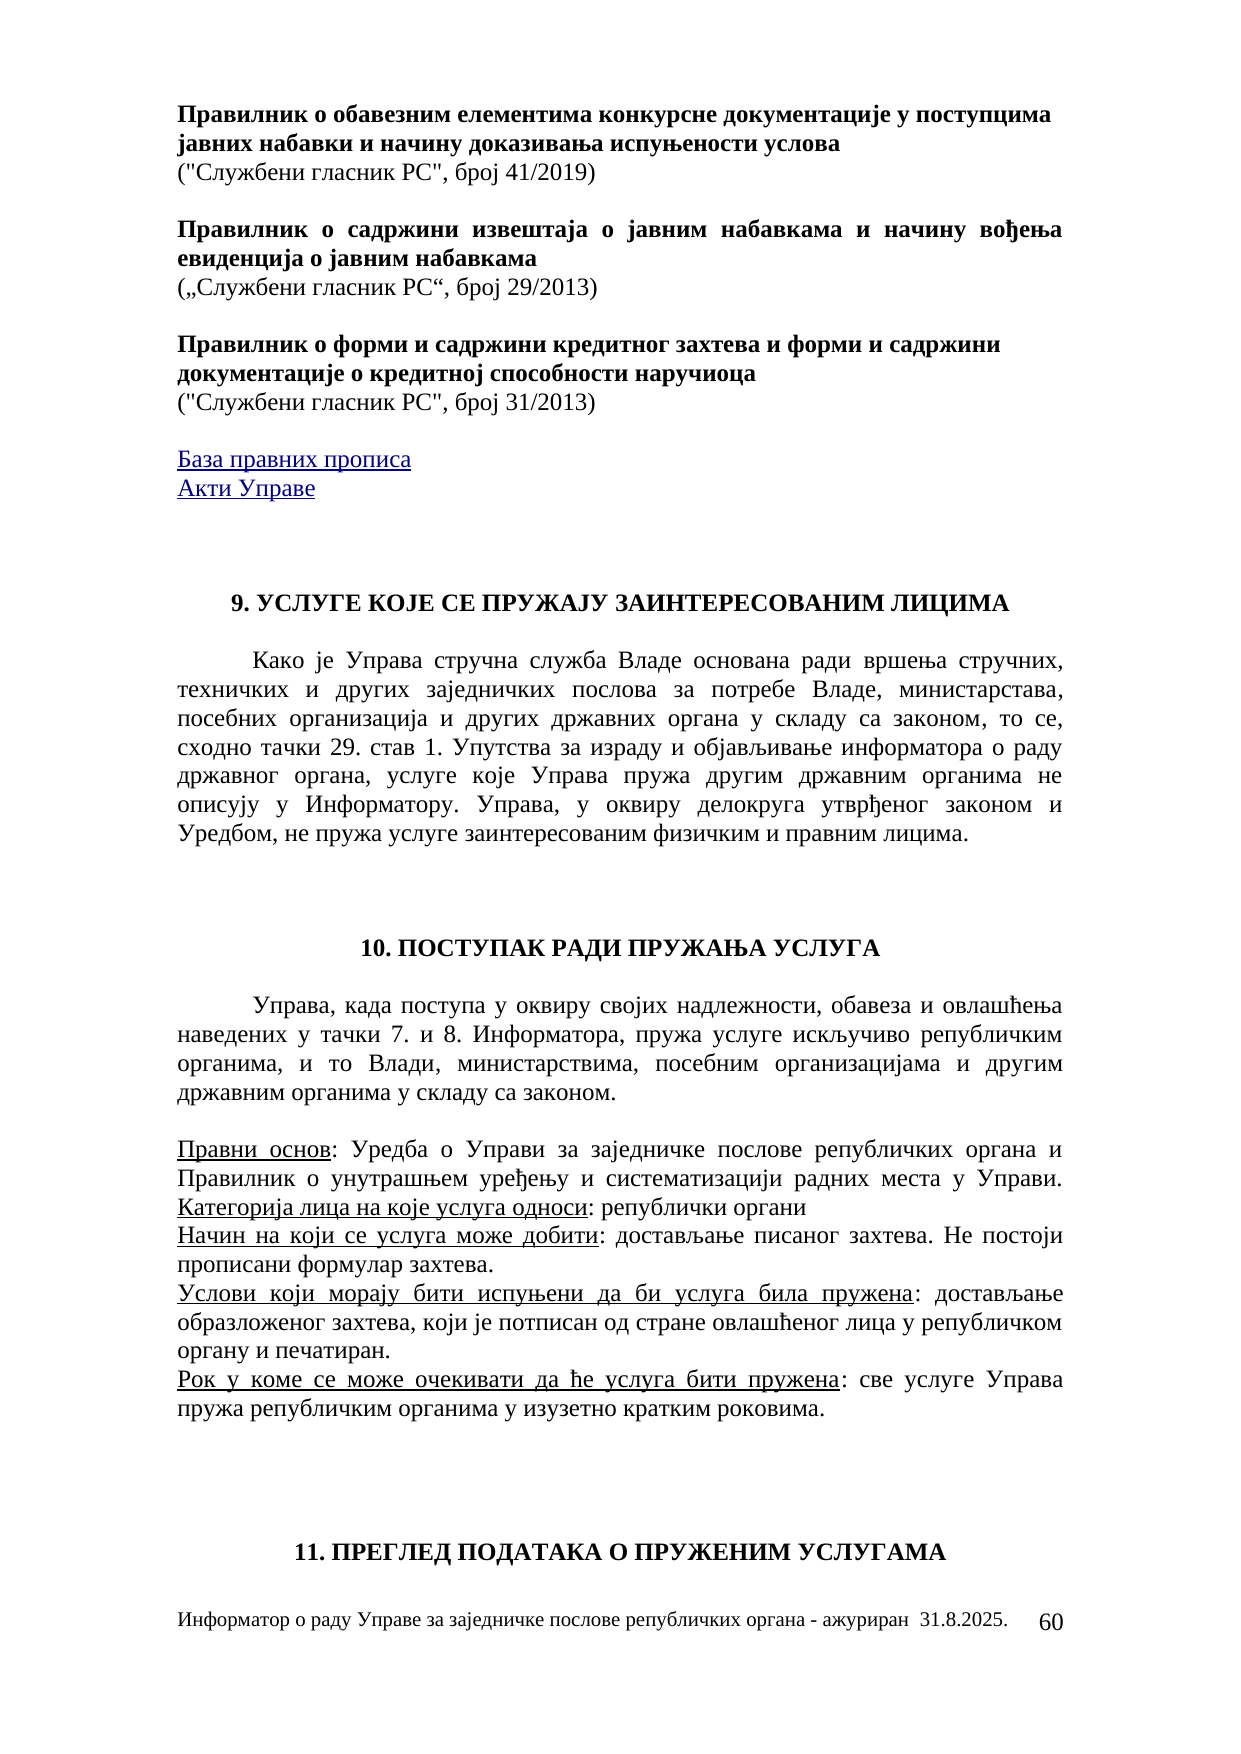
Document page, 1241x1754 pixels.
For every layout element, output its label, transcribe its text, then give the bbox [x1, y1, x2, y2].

text Рок у коме се може очекивати да ће услуга бити пружена: све услуге Управа пружа републичким органима у изузетно кратким роковима. [177, 1364, 1063, 1422]
text („Службени гласник РС“, број 29/2013) [177, 272, 1063, 301]
text Услови који морају бити испуњени да би услуга била пружена: достављање образложеног захтева, који је потписан од стране овлашћеног лица у републичком органу и печатиран. [177, 1278, 1063, 1364]
text Правилник о садржини извештаја о јавним набавкама и начину вођења евиденција о јавним набавкама [177, 214, 1063, 272]
text Правилник о форми и садржини кредитног захтева и форми и садржини документације о кредитној способности наручиоца [177, 329, 1063, 387]
subtitle 11. ПРЕГЛЕД ПОДАТАКА О ПРУЖЕНИМ УСЛУГАМА [177, 1537, 1063, 1566]
text Акти Управе [177, 473, 1063, 502]
text Управа, када поступа у оквиру својих надлежности, обавеза и овлашћења наведених у тачки 7. и 8. Информатора, пружа услуге искључиво републичким органима, и то Влади, министарствима, посебним организацијама и другим државним органима у складу са законом. [177, 991, 1063, 1106]
text Правни основ: Уредба о Управи за заједничке послове републичких органа и Правилник о унутрашњем уређењу и систематизацији радних места у Управи. Категорија лица на које услуга односи: републички органи [177, 1134, 1063, 1221]
text ("Службени гласник РС", број 41/2019) [177, 157, 1063, 186]
text Како је Управа стручна служба Владе основана ради вршења стручних, техничких и других заједничких послова за потребе Владе, министарстава, посебних организација и других државних органа у складу са законом, то се, сходно тачки 29. став 1. Упутства за израду и објављивање информатора о раду државног органа, услуге које Управа пружа другим државним органима не описују у Информатору. Управа, у оквиру делокруга утврђеног законом и Уредбом, не пружа услуге заинтересованим физичким и правним лицима. [177, 646, 1063, 847]
subtitle 10. ПОСТУПАК РАДИ ПРУЖАЊА УСЛУГА [177, 933, 1063, 962]
text База правних прописа [177, 444, 1063, 473]
text Правилник о обавезним елементима конкурсне документације у поступцима јавних набавки и начину доказивања испуњености услова [177, 99, 1063, 157]
text ("Службени гласник РС", број 31/2013) [177, 387, 1063, 416]
text Начин на који се услуга може добити: достављање писаног захтева. Не постоји прописани формулар захтева. [177, 1221, 1063, 1278]
subtitle 9. УСЛУГЕ КОЈЕ СЕ ПРУЖАЈУ ЗАИНТЕРЕСОВАНИМ ЛИЦИМА [177, 588, 1063, 617]
